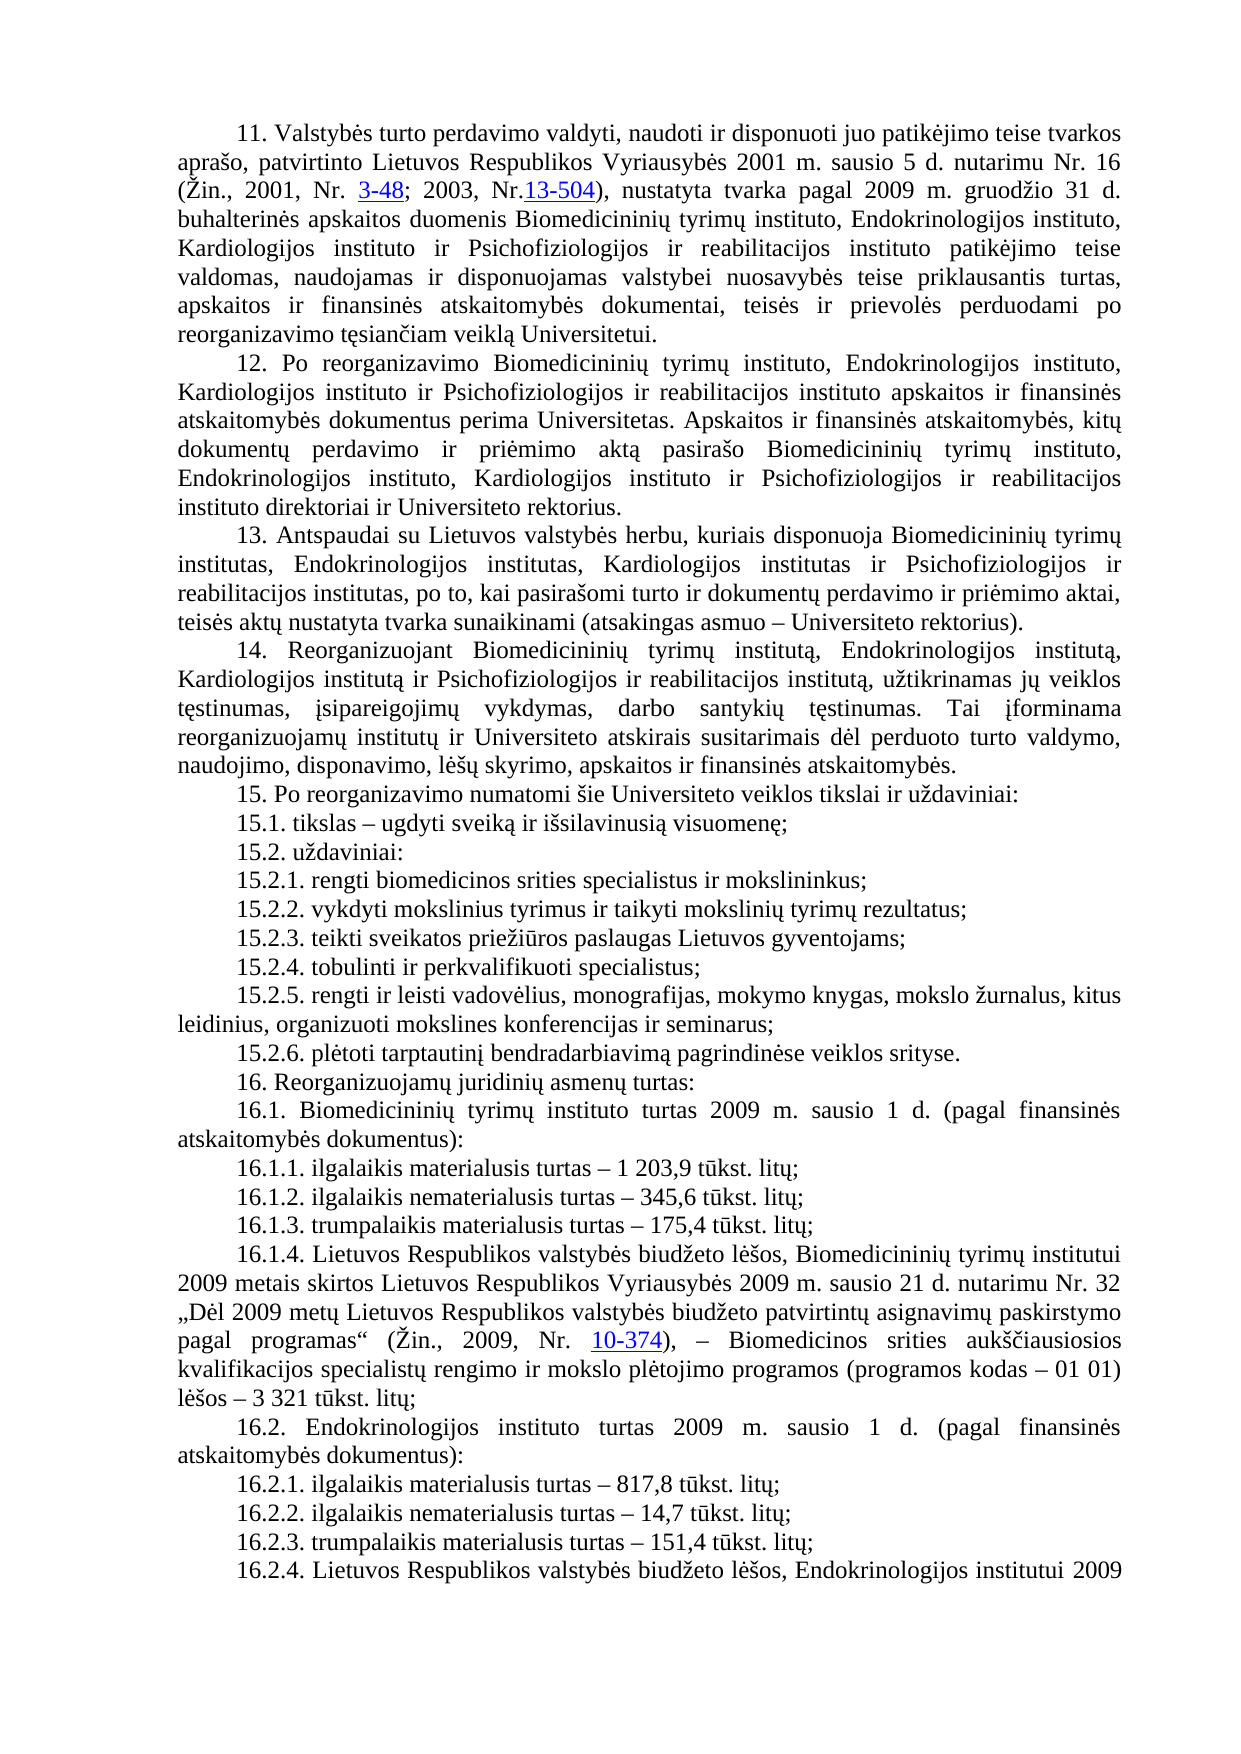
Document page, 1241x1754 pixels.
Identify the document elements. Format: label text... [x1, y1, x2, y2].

text 16.2.2. ilgalaikis nematerialusis turtas – 14,7 tūkst. litų; [177, 1498, 1122, 1527]
text 16.1.2. ilgalaikis nematerialusis turtas – 345,6 tūkst. litų; [177, 1182, 1122, 1211]
text 16.2. Endokrinologijos instituto turtas 2009 m. sausio 1 d. (pagal finansinės atskaitomybės dokumentus): [177, 1412, 1122, 1469]
text 16.1.1. ilgalaikis materialusis turtas – 1 203,9 tūkst. litų; [177, 1153, 1122, 1182]
text 14. Reorganizuojant Biomedicininių tyrimų institutą, Endokrinologijos institutą, Kardiologijos institutą ir Psichofiziologijos ir reabilitacijos institutą, užtikrinamas jų veiklos tęstinumas, įsipareigojimų vykdymas, darbo santykių tęstinumas. Tai įforminama reorganizuojamų institutų ir Universiteto atskirais susitarimais dėl perduoto turto valdymo, naudojimo, disponavimo, lėšų skyrimo, apskaitos ir finansinės atskaitomybės. [177, 636, 1122, 779]
text 16.2.4. Lietuvos Respublikos valstybės biudžeto lėšos, Endokrinologijos institutui 2009 [177, 1556, 1122, 1584]
text 15.2.4. tobulinti ir perkvalifikuoti specialistus; [177, 952, 1122, 981]
text 16.1. Biomedicininių tyrimų instituto turtas 2009 m. sausio 1 d. (pagal finansinės atskaitomybės dokumentus): [177, 1096, 1122, 1153]
text 16.1.3. trumpalaikis materialusis turtas – 175,4 tūkst. litų; [177, 1211, 1122, 1239]
text 15.2.2. vykdyti mokslinius tyrimus ir taikyti mokslinių tyrimų rezultatus; [177, 894, 1122, 923]
text 16.1.4. Lietuvos Respublikos valstybės biudžeto lėšos, Biomedicininių tyrimų institutui 2009 metais skirtos Lietuvos Respublikos Vyriausybės 2009 m. sausio 21 d. nutarimu Nr. 32 „Dėl 2009 metų Lietuvos Respublikos valstybės biudžeto patvirtintų asignavimų paskirstymo pagal programas“ (Žin., 2009, Nr. 10-374), – Biomedicinos srities aukščiausiosios kvalifikacijos specialistų rengimo ir mokslo plėtojimo programos (programos kodas – 01 01) lėšos – 3 321 tūkst. litų; [177, 1239, 1122, 1412]
text 15.2. uždaviniai: [177, 837, 1122, 866]
text 15.2.6. plėtoti tarptautinį bendradarbiavimą pagrindinėse veiklos srityse. [177, 1038, 1122, 1067]
text 16.2.3. trumpalaikis materialusis turtas – 151,4 tūkst. litų; [177, 1527, 1122, 1556]
text 15.2.3. teikti sveikatos priežiūros paslaugas Lietuvos gyventojams; [177, 923, 1122, 952]
text 12. Po reorganizavimo Biomedicininių tyrimų instituto, Endokrinologijos instituto, Kardiologijos instituto ir Psichofiziologijos ir reabilitacijos instituto apskaitos ir finansinės atskaitomybės dokumentus perima Universitetas. Apskaitos ir finansinės atskaitomybės, kitų dokumentų perdavimo ir priėmimo aktą pasirašo Biomedicininių tyrimų instituto, Endokrinologijos instituto, Kardiologijos instituto ir Psichofiziologijos ir reabilitacijos instituto direktoriai ir Universiteto rektorius. [177, 348, 1122, 521]
text 11. Valstybės turto perdavimo valdyti, naudoti ir disponuoti juo patikėjimo teise tvarkos aprašo, patvirtinto Lietuvos Respublikos Vyriausybės 2001 m. sausio 5 d. nutarimu Nr. 16 (Žin., 2001, Nr. 3-48; 2003, Nr.13-504), nustatyta tvarka pagal 2009 m. gruodžio 31 d. buhalterinės apskaitos duomenis Biomedicininių tyrimų instituto, Endokrinologijos instituto, Kardiologijos instituto ir Psichofiziologijos ir reabilitacijos instituto patikėjimo teise valdomas, naudojamas ir disponuojamas valstybei nuosavybės teise priklausantis turtas, apskaitos ir finansinės atskaitomybės dokumentai, teisės ir prievolės perduodami po reorganizavimo tęsiančiam veiklą Universitetui. [177, 118, 1122, 348]
text 16.2.1. ilgalaikis materialusis turtas – 817,8 tūkst. litų; [177, 1469, 1122, 1498]
text 16. Reorganizuojamų juridinių asmenų turtas: [177, 1067, 1122, 1096]
text 15. Po reorganizavimo numatomi šie Universiteto veiklos tikslai ir uždaviniai: [177, 779, 1122, 808]
text 15.2.5. rengti ir leisti vadovėlius, monografijas, mokymo knygas, mokslo žurnalus, kitus leidinius, organizuoti mokslines konferencijas ir seminarus; [177, 981, 1122, 1038]
text 13. Antspaudai su Lietuvos valstybės herbu, kuriais disponuoja Biomedicininių tyrimų institutas, Endokrinologijos institutas, Kardiologijos institutas ir Psichofiziologijos ir reabilitacijos institutas, po to, kai pasirašomi turto ir dokumentų perdavimo ir priėmimo aktai, teisės aktų nustatyta tvarka sunaikinami (atsakingas asmuo – Universiteto rektorius). [177, 521, 1122, 636]
text 15.2.1. rengti biomedicinos srities specialistus ir mokslininkus; [177, 866, 1122, 894]
text 15.1. tikslas – ugdyti sveiką ir išsilavinusią visuomenę; [177, 808, 1122, 837]
